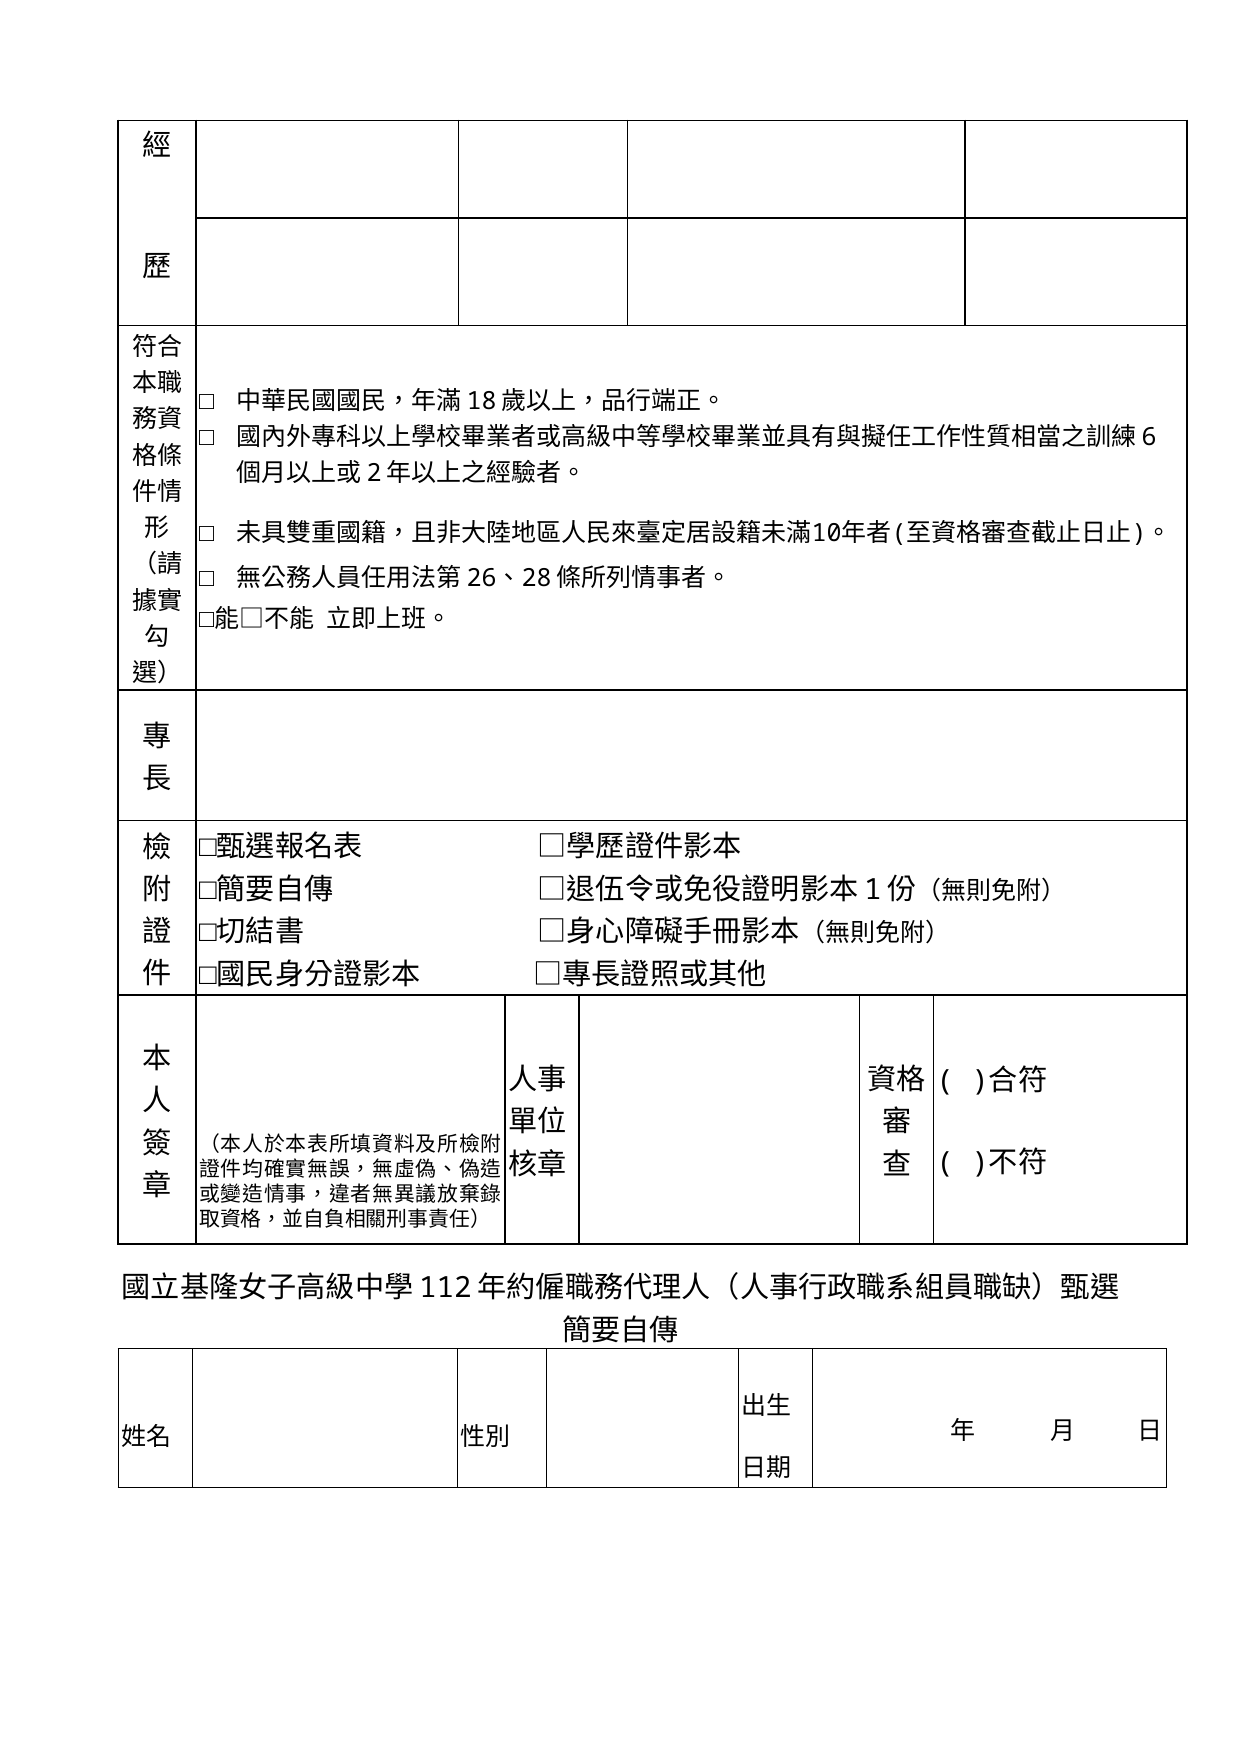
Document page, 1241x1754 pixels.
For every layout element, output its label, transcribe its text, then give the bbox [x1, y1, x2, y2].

table_cell 人事單位核章 [506, 996, 578, 1242]
table_cell 符合本職務資格條件情形（請據實勾選） [119, 326, 195, 689]
table_cell □甄選報名表 □學歷證件影本 □簡要自傳 □退伍令或免役證明影本1份（無則免附） □切結書 □身心障礙手冊影本（無則免附） □國民身分證影本 □專長證照或其他 [197, 821, 1186, 994]
table_cell [197, 219, 458, 325]
table_header 姓名 [119, 1349, 192, 1487]
table_cell [966, 121, 1186, 217]
table_cell [197, 121, 458, 217]
table_cell 中華民國國民，年滿18歲以上，品行端正。 國內外專科以上學校畢業者或高級中等學校畢業並具有與擬任工作性質相當之訓練6個月以上或2年以上之經驗者。 未具雙重國籍，且非大陸地區人民來臺定居設籍未滿10年者(至資格審查截止日止)。 無公務人員任用法第26、28條所列情事者。 □能□不能 立即上班。 [197, 326, 1186, 689]
table_header [547, 1349, 738, 1487]
table_header 年 月 日 [813, 1349, 1166, 1487]
table_header [193, 1349, 457, 1487]
text 國立基隆女子高級中學112年約僱職務代理人（人事行政職系組員職缺）甄選簡要自傳 [118, 1264, 1122, 1348]
table_header 性別 [458, 1349, 546, 1487]
table_header 出生日期 [739, 1349, 812, 1487]
table_cell ( )合符 ( )不符 [934, 996, 1186, 1242]
table_cell [197, 691, 1186, 820]
table_cell 檢 附 證 件 [119, 821, 195, 994]
table_cell [628, 219, 964, 325]
table_cell 本 人 簽 章 [119, 996, 195, 1242]
table_cell [580, 996, 859, 1242]
table_cell 專 長 [119, 691, 195, 820]
table_cell [966, 219, 1186, 325]
table_cell [628, 121, 964, 217]
table_cell 資格 審查 [860, 996, 933, 1242]
table_cell [459, 219, 627, 325]
table_cell 經 歷 [119, 121, 195, 325]
table_cell （本人於本表所填資料及所檢附證件均確實無誤，無虛偽、偽造或變造情事，違者無異議放棄錄取資格，並自負相關刑事責任） [197, 996, 504, 1242]
table_cell [459, 121, 627, 217]
